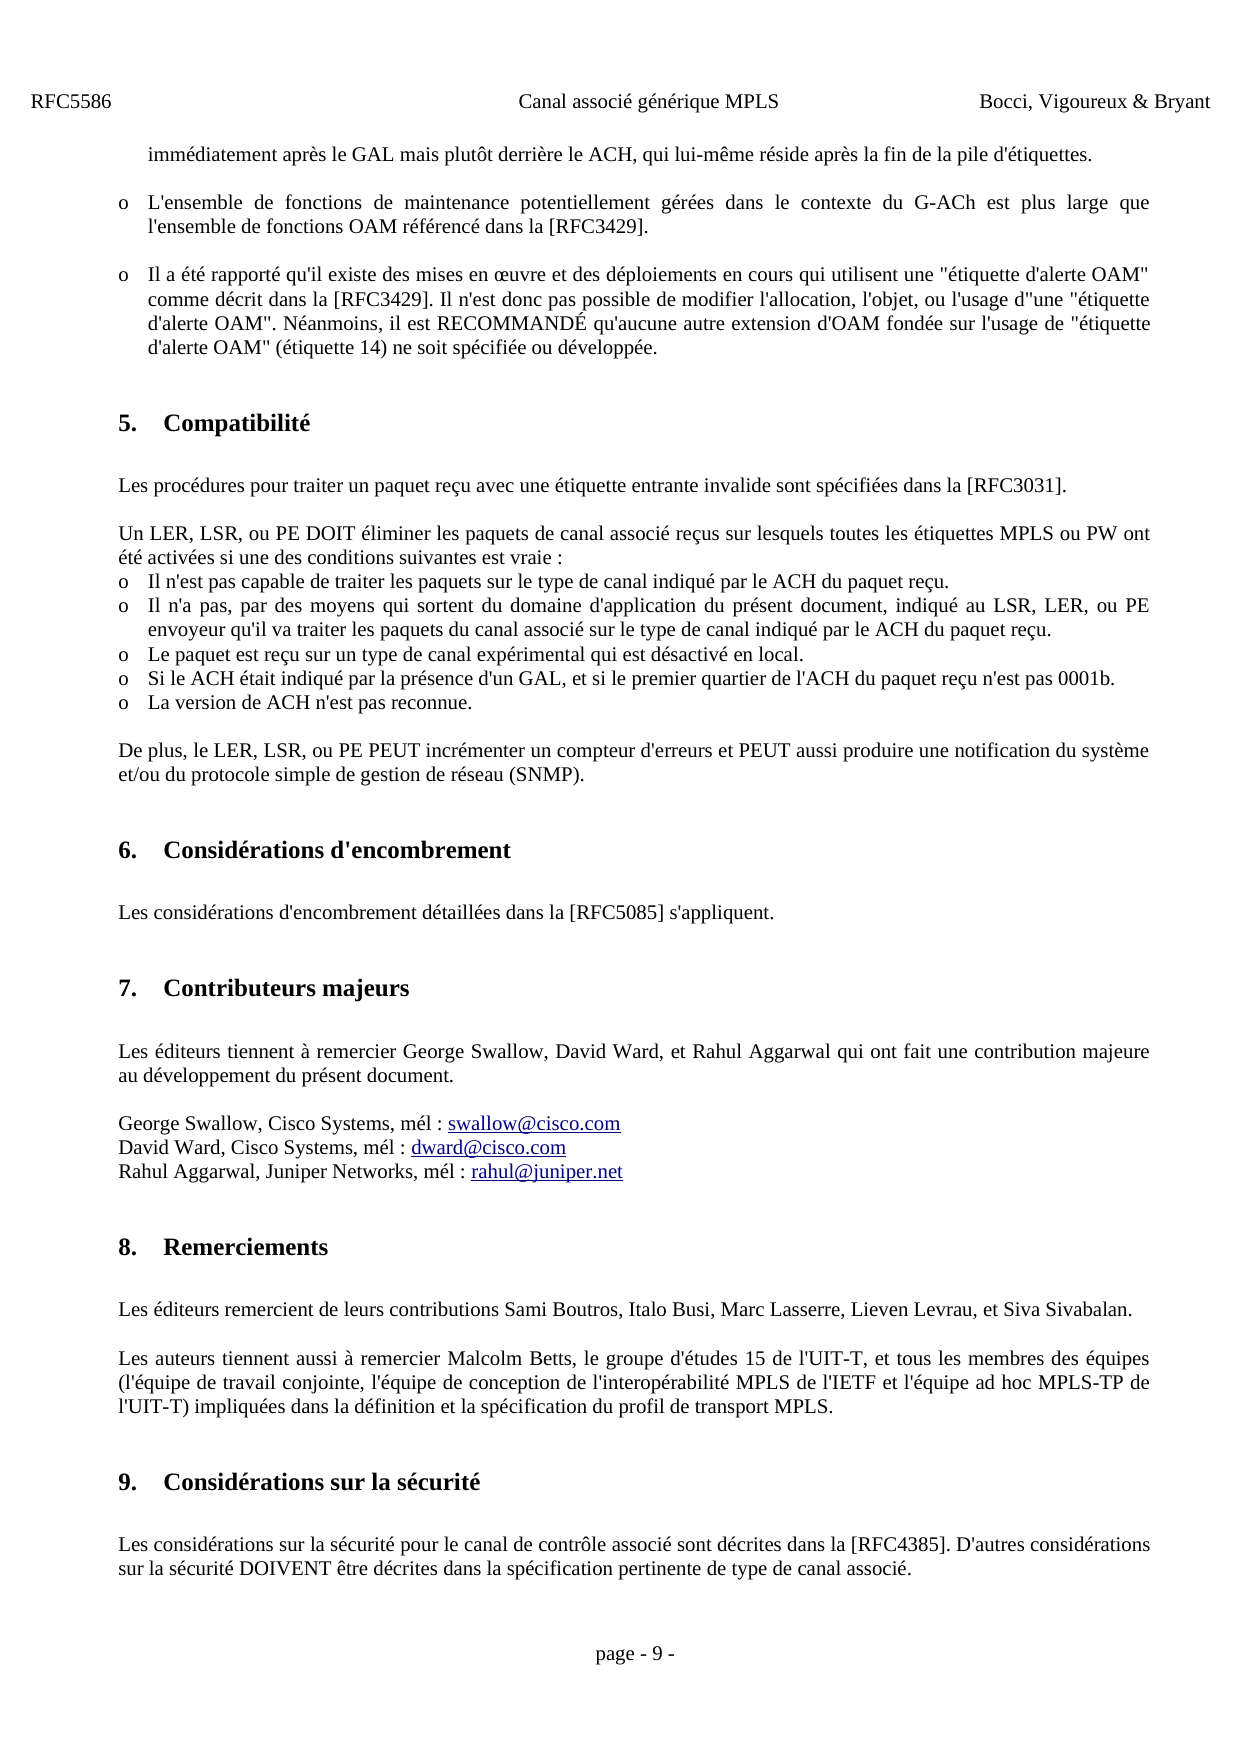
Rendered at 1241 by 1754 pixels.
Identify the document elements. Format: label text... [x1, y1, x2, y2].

text o L'ensemble de fonctions de maintenance potentiellement gérées dans le contexte du G-ACh est plus large que l'ensemble de fonctions OAM référencé dans la [RFC3429]. [118, 190, 1152, 238]
subtitle 7. Contributeurs majeurs [118, 973, 1152, 1002]
subtitle 5. Compatibilité [118, 408, 1152, 436]
text Les auteurs tiennent aussi à remercier Malcolm Betts, le groupe d'études 15 de l'UIT-T, et tous les membres des équipes (l'équipe de travail conjointe, l'équipe de conception de l'interopérabilité MPLS de l'IETF et l'équipe ad hoc MPLS-TP de l'UIT-T) impliquées dans la définition et la spécification du profil de transport MPLS. [118, 1346, 1152, 1418]
text Les éditeurs remercient de leurs contributions Sami Boutros, Italo Busi, Marc Lasserre, Lieven Levrau, et Siva Sivabalan. [118, 1297, 1152, 1321]
text o Le paquet est reçu sur un type de canal expérimental qui est désactivé en local. [118, 641, 1152, 666]
subtitle 8. Remerciements [118, 1232, 1152, 1261]
subtitle 9. Considérations sur la sécurité [118, 1467, 1152, 1496]
text Rahul Aggarwal, Juniper Networks, mél : rahul@juniper.net [118, 1159, 1152, 1183]
text o Si le ACH était indiqué par la présence d'un GAL, et si le premier quartier de l'ACH du paquet reçu n'est pas 0001b. [118, 666, 1152, 689]
text immédiatement après le GAL mais plutôt derrière le ACH, qui lui-même réside après la fin de la pile d'étiquettes. [118, 142, 1152, 166]
text Les procédures pour traiter un paquet reçu avec une étiquette entrante invalide sont spécifiées dans la [RFC3031]. [118, 473, 1152, 497]
text David Ward, Cisco Systems, mél : dward@cisco.com [118, 1135, 1152, 1159]
text Les considérations d'encombrement détaillées dans la [RFC5085] s'appliquent. [118, 900, 1152, 924]
text Les considérations sur la sécurité pour le canal de contrôle associé sont décrites dans la [RFC4385]. D'autres considérations sur la sécurité DOIVENT être décrites dans la spécification pertinente de type de canal associé. [118, 1532, 1152, 1580]
text Les éditeurs tiennent à remercier George Swallow, David Ward, et Rahul Aggarwal qui ont fait une contribution majeure au développement du présent document. [118, 1039, 1152, 1087]
subtitle 6. Considérations d'encombrement [118, 835, 1152, 864]
text De plus, le LER, LSR, ou PE PEUT incrémenter un compteur d'erreurs et PEUT aussi produire une notification du système et/ou du protocole simple de gestion de réseau (SNMP). [118, 738, 1152, 786]
text George Swallow, Cisco Systems, mél : swallow@cisco.com [118, 1111, 1152, 1135]
text o Il n'a pas, par des moyens qui sortent du domaine d'application du présent document, indiqué au LSR, LER, ou PE envoyeur qu'il va traiter les paquets du canal associé sur le type de canal indiqué par le ACH du paquet reçu. [118, 593, 1152, 641]
text o Il a été rapporté qu'il existe des mises en œuvre et des déploiements en cours qui utilisent une "étiquette d'alerte OAM" comme décrit dans la [RFC3429]. Il n'est donc pas possible de modifier l'allocation, l'objet, ou l'usage d"une "étiquette d'alerte OAM". Néanmoins, il est RECOMMANDÉ qu'aucune autre extension d'OAM fondée sur l'usage de "étiquette d'alerte OAM" (étiquette 14) ne soit spécifiée ou développée. [118, 262, 1152, 359]
text o Il n'est pas capable de traiter les paquets sur le type de canal indiqué par le ACH du paquet reçu. [118, 569, 1152, 593]
text o La version de ACH n'est pas reconnue. [118, 689, 1152, 714]
text Un LER, LSR, ou PE DOIT éliminer les paquets de canal associé reçus sur lesquels toutes les étiquettes MPLS ou PW ont été activées si une des conditions suivantes est vraie : [118, 521, 1152, 569]
